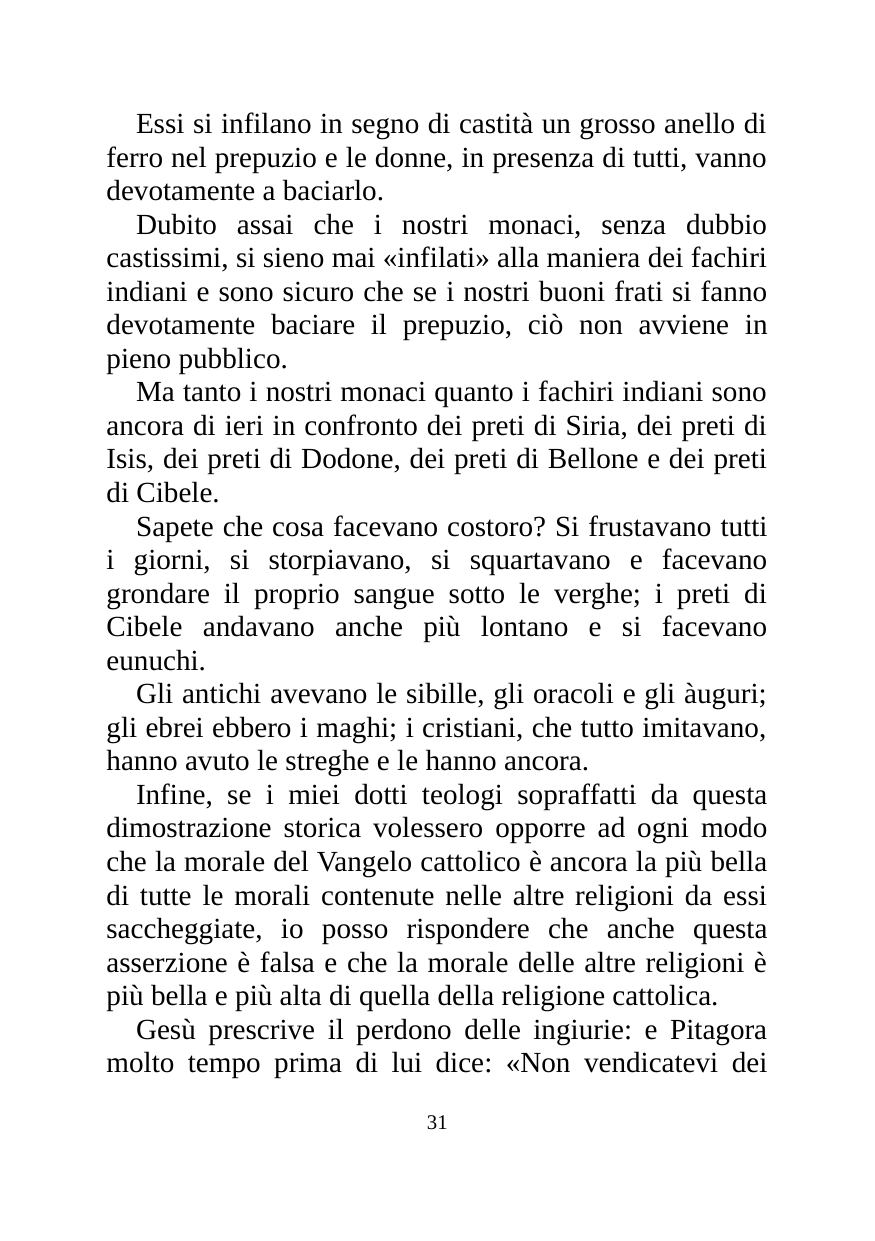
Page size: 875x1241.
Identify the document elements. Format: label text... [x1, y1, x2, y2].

text Sapete che cosa facevano costoro? Si frustavano tutti i giorni, si storpiavano, si squartavano e facevano grondare il proprio sangue sotto le verghe; i preti di Cibele andavano anche più lontano e si facevano eunuchi. [106, 509, 768, 676]
text Infine, se i miei dotti teologi sopraffatti da questa dimostrazione storica volessero opporre ad ogni modo che la morale del Vangelo cattolico è ancora la più bella di tutte le morali contenute nelle altre religioni da essi saccheggiate, io posso rispondere che anche questa asserzione è falsa e che la morale delle altre religioni è più bella e più alta di quella della religione cattolica. [106, 777, 768, 1012]
text Essi si infilano in segno di castità un grosso anello di ferro nel prepuzio e le donne, in presenza di tutti, vanno devotamente a baciarlo. [106, 106, 768, 207]
text Dubito assai che i nostri monaci, senza dubbio castissimi, si sieno mai «infilati» alla maniera dei fachiri indiani e sono sicuro che se i nostri buoni frati si fanno devotamente baciare il prepuzio, ciò non avviene in pieno pubblico. [106, 207, 768, 374]
text Gli antichi avevano le sibille, gli oracoli e gli àuguri; gli ebrei ebbero i maghi; i cristiani, che tutto imitavano, hanno avuto le streghe e le hanno ancora. [106, 676, 768, 777]
text Gesù prescrive il perdono delle ingiurie: e Pitagora molto tempo prima di lui dice: «Non vendicatevi dei [106, 1012, 768, 1079]
text Ma tanto i nostri monaci quanto i fachiri indiani sono ancora di ieri in confronto dei preti di Siria, dei preti di Isis, dei preti di Dodone, dei preti di Bellone e dei preti di Cibele. [106, 374, 768, 509]
